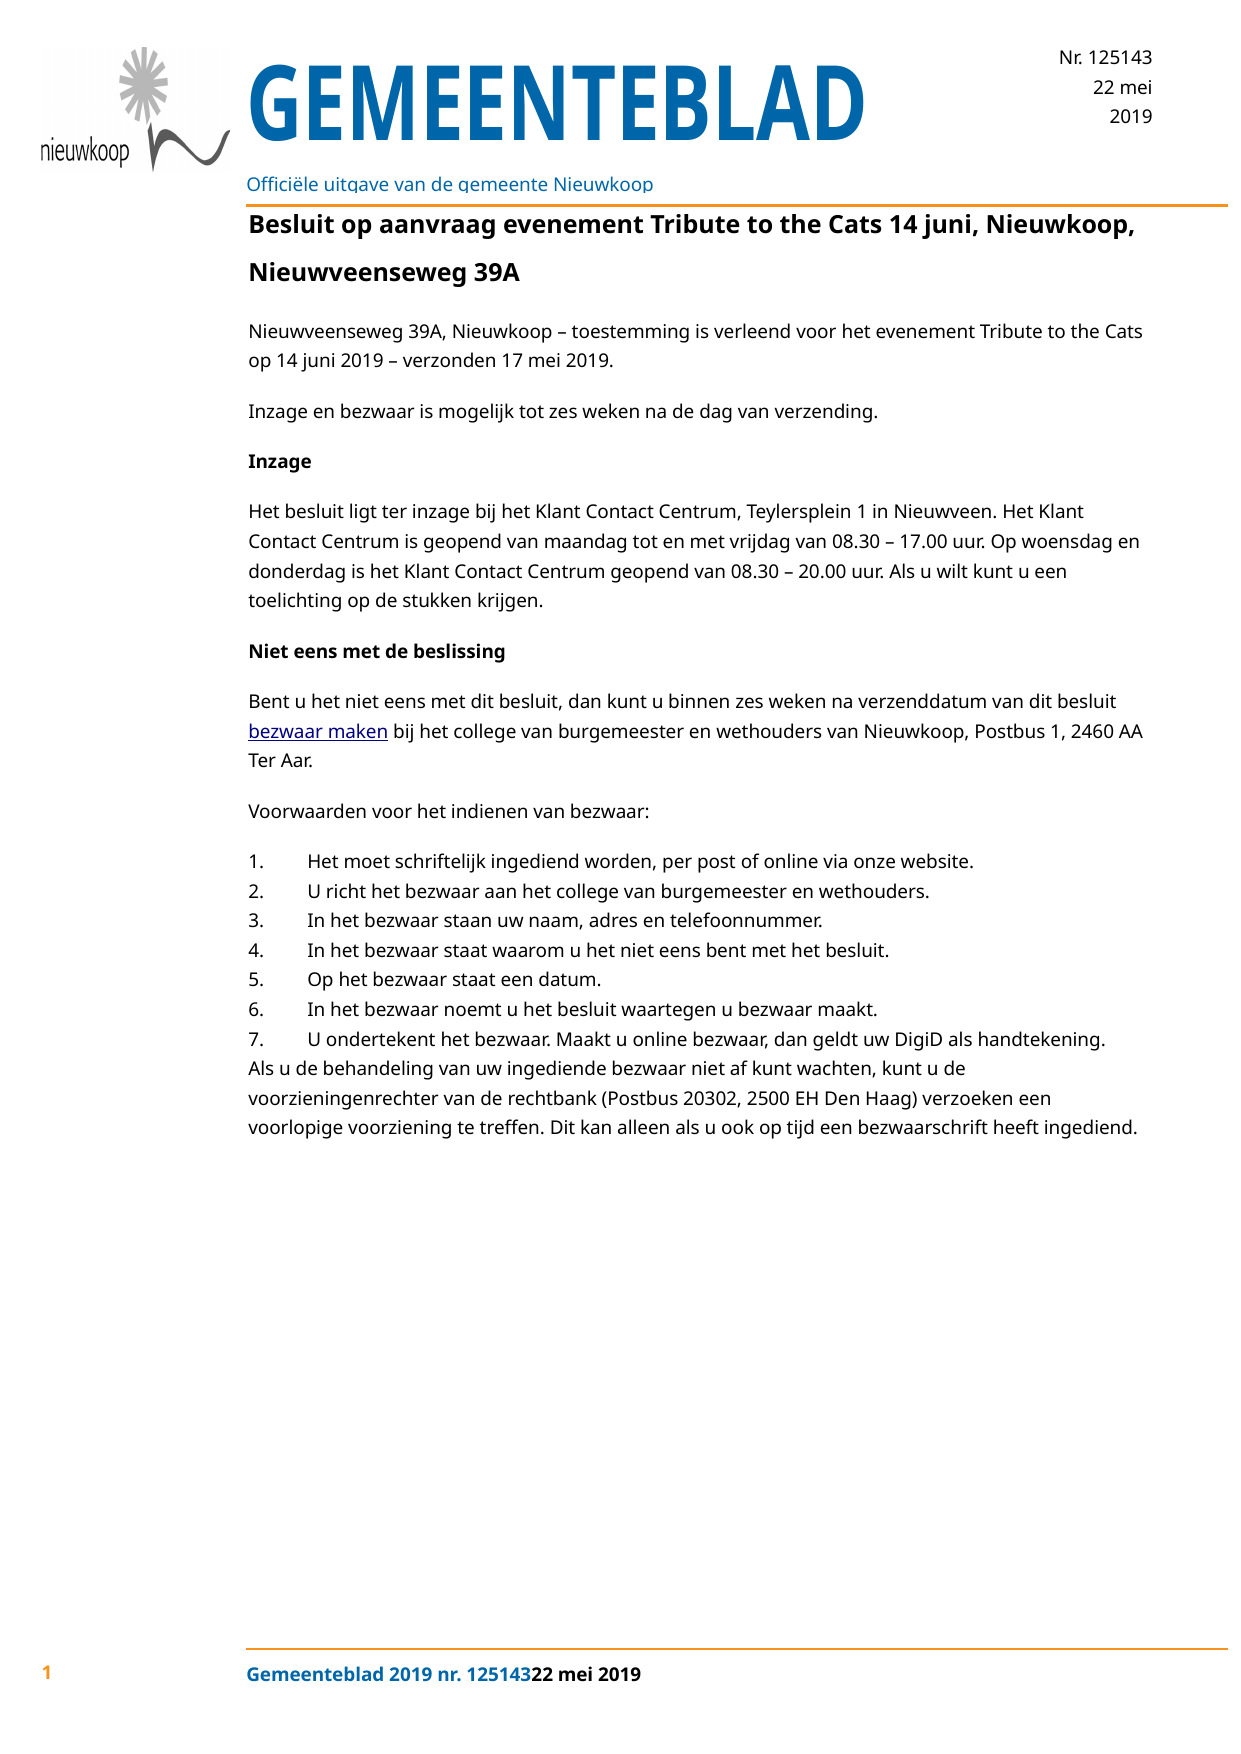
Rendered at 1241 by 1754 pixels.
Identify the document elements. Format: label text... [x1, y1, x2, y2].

list Op het bezwaar staat een datum. [248, 967, 1152, 992]
list In het bezwaar noemt u het besluit waartegen u bezwaar maakt. [248, 996, 1152, 1022]
list Het moet schriftelijk ingediend worden, per post of online via onze website. [248, 848, 1152, 874]
text Het besluit ligt ter inzage bij het Klant Contact Centrum, Teylersplein 1 in Nieuwveen. Het Klant Contact Centrum is geopend van maandag tot en met vrijdag van 08.30 – 17.00 uur. Op woensdag en donderdag is het Klant Contact Centrum geopend van 08.30 – 20.00 uur. Als u wilt kunt u een toelichting op de stukken krijgen. [248, 499, 1152, 613]
text Als u de behandeling van uw ingediende bezwaar niet af kunt wachten, kunt u de voorzieningenrechter van de rechtbank (Postbus 20302, 2500 EH Den Haag) verzoeken een voorlopige voorziening te treffen. Dit kan alleen als u ook op tijd een bezwaarschrift heeft ingediend. [248, 1055, 1152, 1140]
text Voorwaarden voor het indienen van bezwaar: [248, 798, 1152, 824]
list U richt het bezwaar aan het college van burgemeester en wethouders. [248, 878, 1152, 904]
text Inzage en bezwaar is mogelijk tot zes weken na de dag van verzending. [248, 398, 1152, 424]
text Niet eens met de beslissing [248, 638, 1152, 664]
text Inzage [248, 448, 1152, 474]
list In het bezwaar staan uw naam, adres en telefoonnummer. [248, 907, 1152, 933]
text Bent u het niet eens met dit besluit, dan kunt u binnen zes weken na verzenddatum van dit besluit bezwaar maken bij het college van burgemeester en wethouders van Nieuwkoop, Postbus 1, 2460 AA Ter Aar. [248, 688, 1152, 773]
text Besluit op aanvraag evenement Tribute to the Cats 14 juni, Nieuwkoop, Nieuwveenseweg 39A [248, 207, 1152, 288]
text Nieuwveenseweg 39A, Nieuwkoop – toestemming is verleend voor het evenement Tribute to the Cats op 14 juni 2019 – verzonden 17 mei 2019. [248, 318, 1152, 373]
list U ondertekent het bezwaar. Maakt u online bezwaar, dan geldt uw DigiD als handtekening. [248, 1026, 1152, 1052]
list In het bezwaar staat waarom u het niet eens bent met het besluit. [248, 937, 1152, 963]
picture [41, 47, 231, 172]
